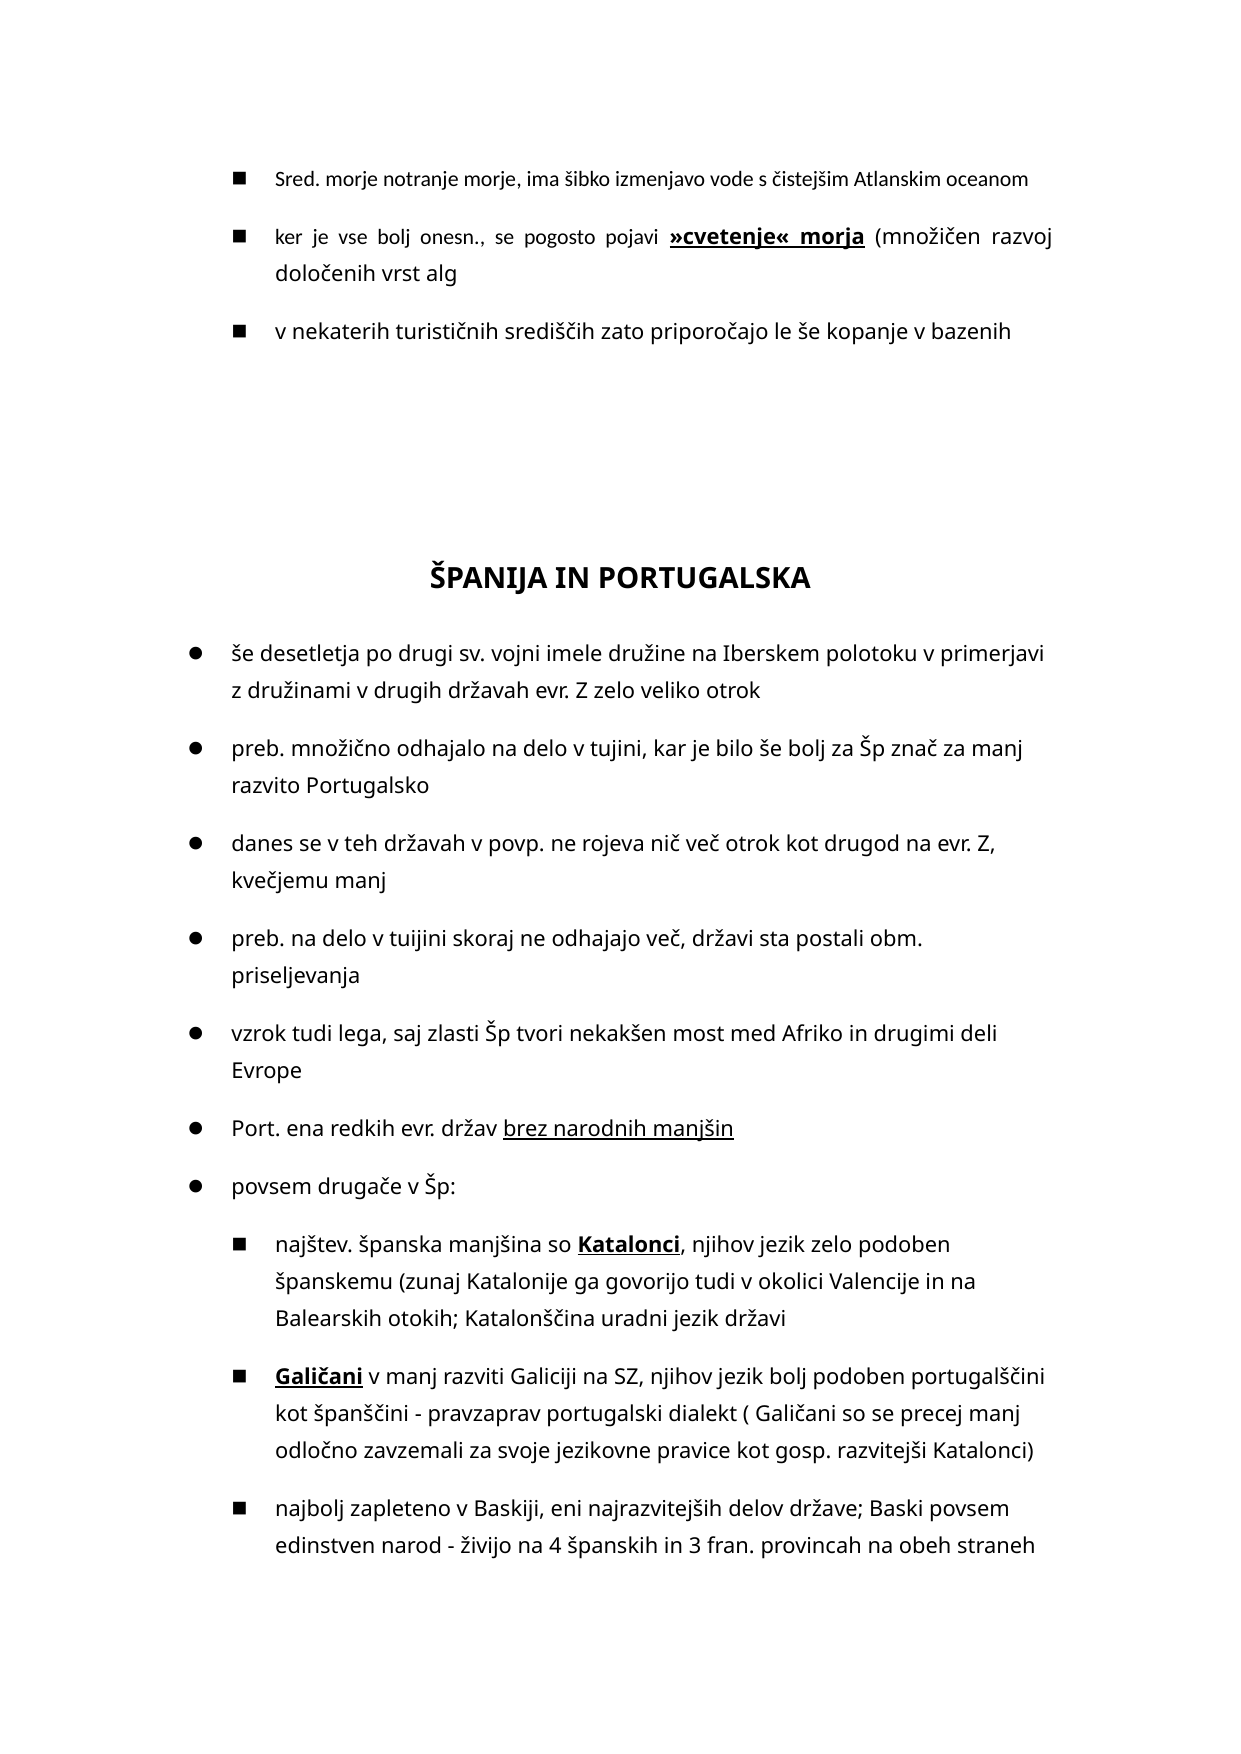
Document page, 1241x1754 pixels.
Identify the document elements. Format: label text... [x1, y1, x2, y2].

list najbolj zapleteno v Baskiji, eni najrazvitejših delov države; Baski povsem edinstven narod - živijo na 4 španskih in 3 fran. provincah na obeh straneh [231, 1492, 1053, 1562]
list v nekaterih turističnih središčih zato priporočajo le še kopanje v bazenih [231, 314, 1053, 347]
list najštev. španska manjšina so Katalonci, njihov jezik zelo podoben španskemu (zunaj Katalonije ga govorijo tudi v okolici Valencije in na Balearskih otokih; Katalonščina uradni jezik državi [231, 1227, 1053, 1334]
list preb. množično odhajalo na delo v tujini, kar je bilo še bolj za Šp znač za manj razvito Portugalsko [187, 732, 1053, 802]
list preb. na delo v tuijini skoraj ne odhajajo več, državi sta postali obm. priseljevanja [187, 922, 1053, 992]
list ker je vse bolj onesn., se pogosto pojavi »cvetenje« morja (množičen razvoj določenih vrst alg [231, 219, 1053, 289]
list še desetletja po drugi sv. vojni imele družine na Iberskem polotoku v primerjavi z družinami v drugih državah evr. Z zelo veliko otrok [187, 637, 1053, 707]
list povsem drugače v Šp: [187, 1169, 1053, 1202]
list danes se v teh državah v povp. ne rojeva nič več otrok kot drugod na evr. Z, kvečjemu manj [187, 827, 1053, 897]
list Sred. morje notranje morje, ima šibko izmenjavo vode s čistejšim Atlanskim oceanom [231, 162, 1053, 194]
list vzrok tudi lega, saj zlasti Šp tvori nekakšen most med Afriko in drugimi deli Evrope [187, 1017, 1053, 1087]
list Galičani v manj razviti Galiciji na SZ, njihov jezik bolj podoben portugalščini kot španščini - pravzaprav portugalski dialekt ( Galičani so se precej manj odločno zavzemali za svoje jezikovne pravice kot gosp. razvitejši Katalonci) [231, 1359, 1053, 1467]
list Port. ena redkih evr. držav brez narodnih manjšin [187, 1112, 1053, 1144]
text ŠPANIJA IN PORTUGALSKA [187, 545, 1053, 610]
